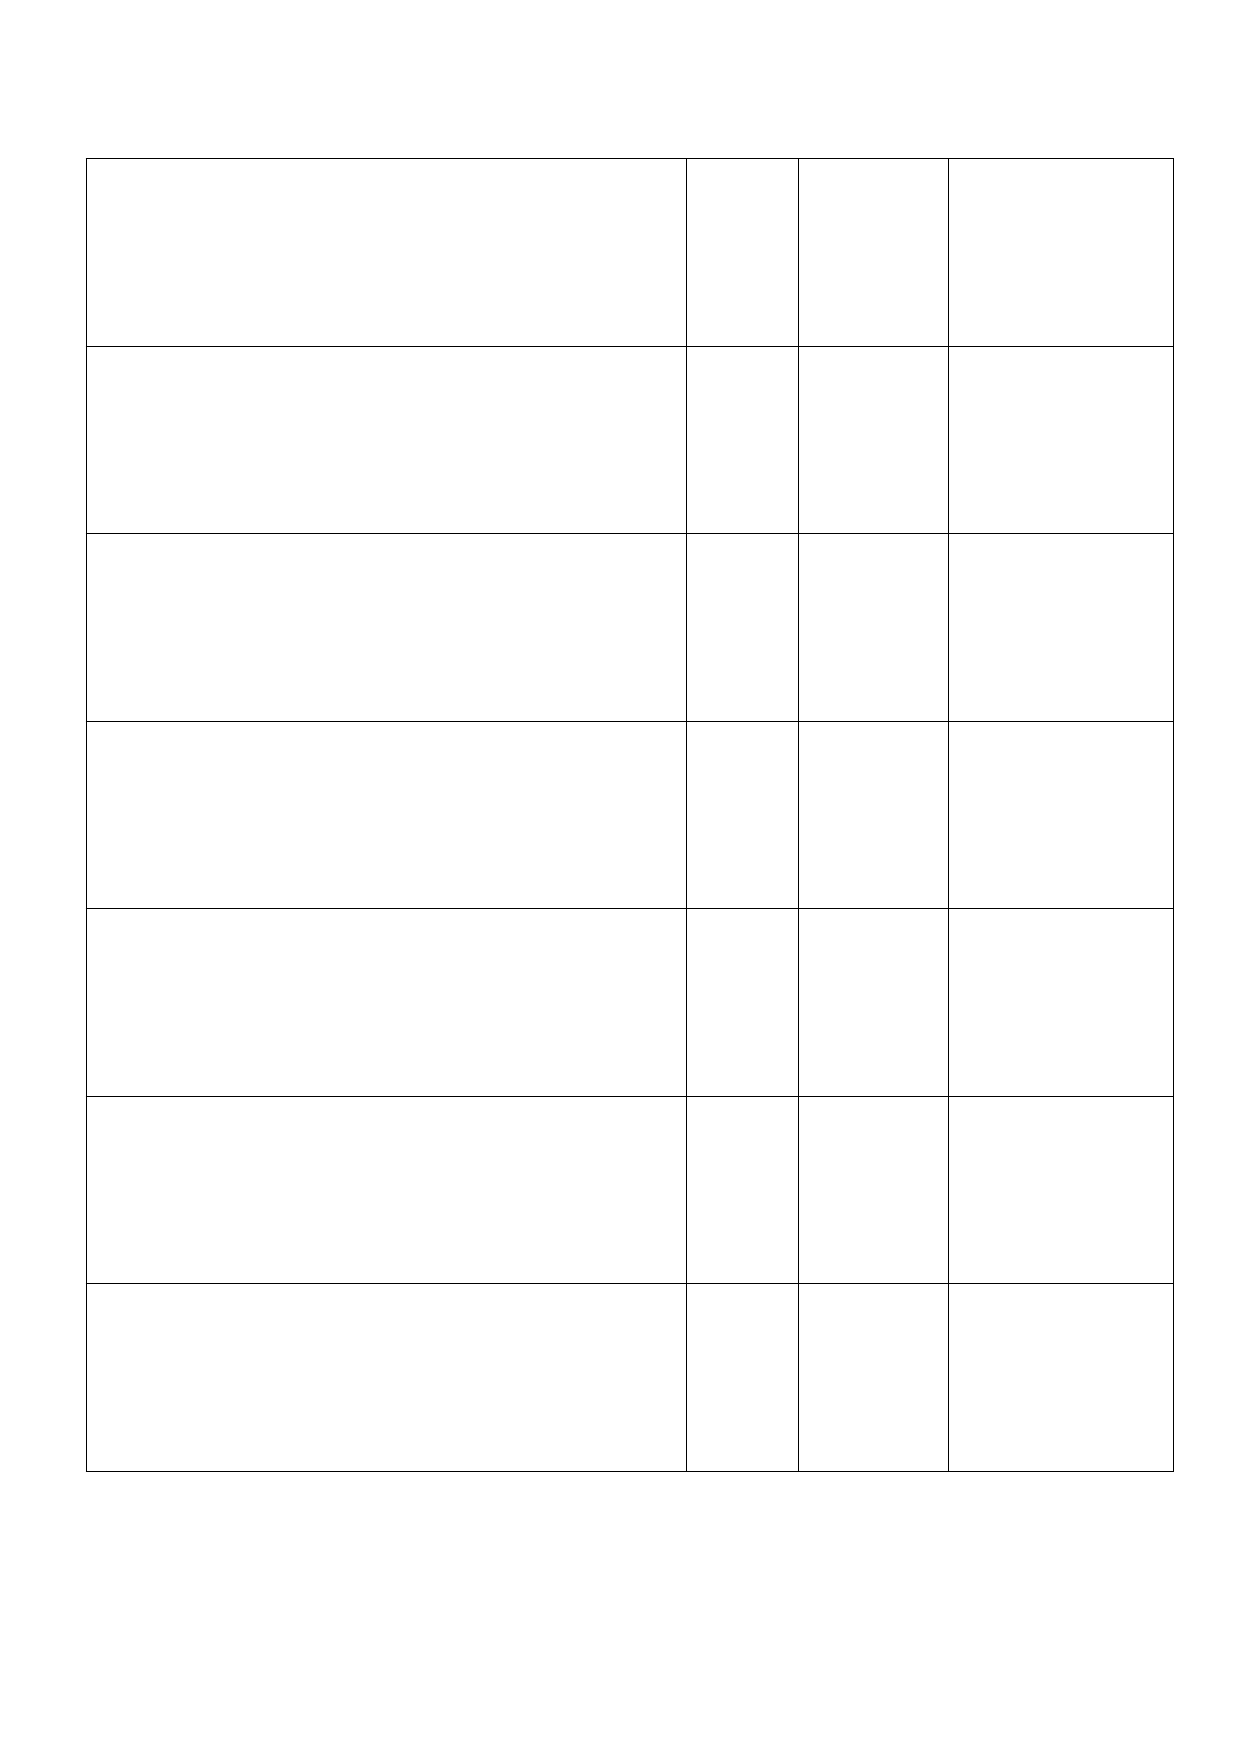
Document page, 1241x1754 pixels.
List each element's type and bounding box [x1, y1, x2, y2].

table_cell [799, 909, 948, 1096]
table_cell [799, 534, 948, 721]
table_cell [87, 347, 686, 533]
table_cell [687, 909, 798, 1096]
table_cell [799, 159, 948, 346]
table_cell [687, 534, 798, 721]
table_cell [87, 159, 686, 346]
table_cell [949, 534, 1173, 721]
table_cell [687, 722, 798, 908]
table_cell [687, 1097, 798, 1283]
table_cell [799, 1097, 948, 1283]
table_cell [799, 722, 948, 908]
table_cell [87, 1097, 686, 1283]
table_cell [687, 159, 798, 346]
table_cell [687, 1284, 798, 1471]
table_cell [949, 1284, 1173, 1471]
table_cell [949, 347, 1173, 533]
table_cell [799, 347, 948, 533]
table_cell [87, 722, 686, 908]
table_cell [87, 1284, 686, 1471]
table_cell [799, 1284, 948, 1471]
table_cell [949, 722, 1173, 908]
table_cell [87, 909, 686, 1096]
table_cell [949, 909, 1173, 1096]
table_cell [949, 159, 1173, 346]
table_cell [87, 534, 686, 721]
table_cell [687, 347, 798, 533]
table_cell [949, 1097, 1173, 1283]
